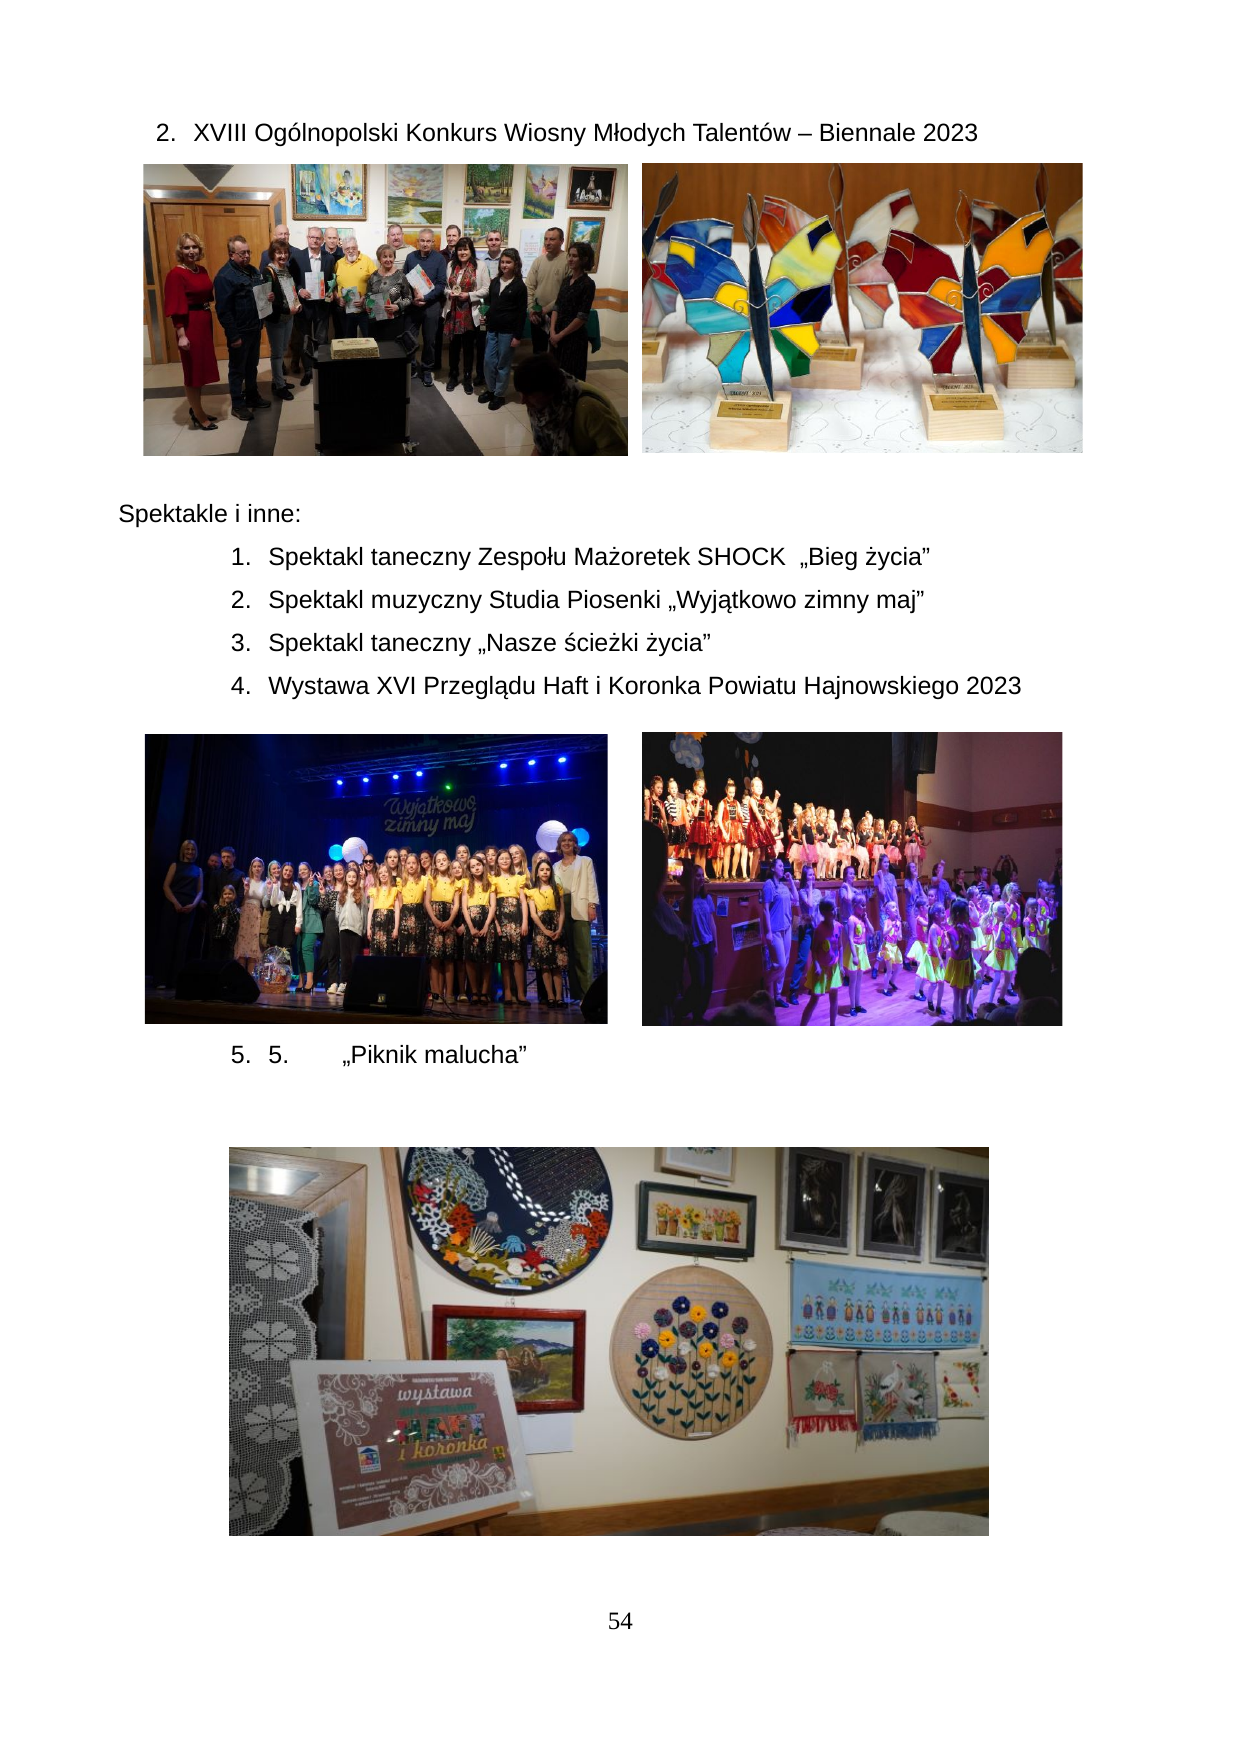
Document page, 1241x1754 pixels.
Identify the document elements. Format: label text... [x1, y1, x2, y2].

list „Piknik malucha” [231, 714, 1122, 1069]
list Spektakl taneczny Zespołu Mażoretek SHOCK „Bieg życia” [231, 542, 1122, 570]
list Spektakl muzyczny Studia Piosenki „Wyjątkowo zimny maj” [231, 585, 1122, 613]
picture [642, 732, 1063, 1026]
picture [144, 734, 608, 1024]
list Wystawa XVI Przeglądu Haft i Koronka Powiatu Hajnowskiego 2023 [231, 671, 1122, 700]
list XVIII Ogólnopolski Konkurs Wiosny Młodych Talentów – Biennale 2023 [156, 118, 1122, 147]
picture [642, 163, 1083, 453]
picture [143, 164, 628, 456]
list Spektakl taneczny „Nasze ścieżki życia” [231, 628, 1122, 657]
text Spektakle i inne: [118, 498, 1122, 527]
picture [229, 1147, 989, 1536]
